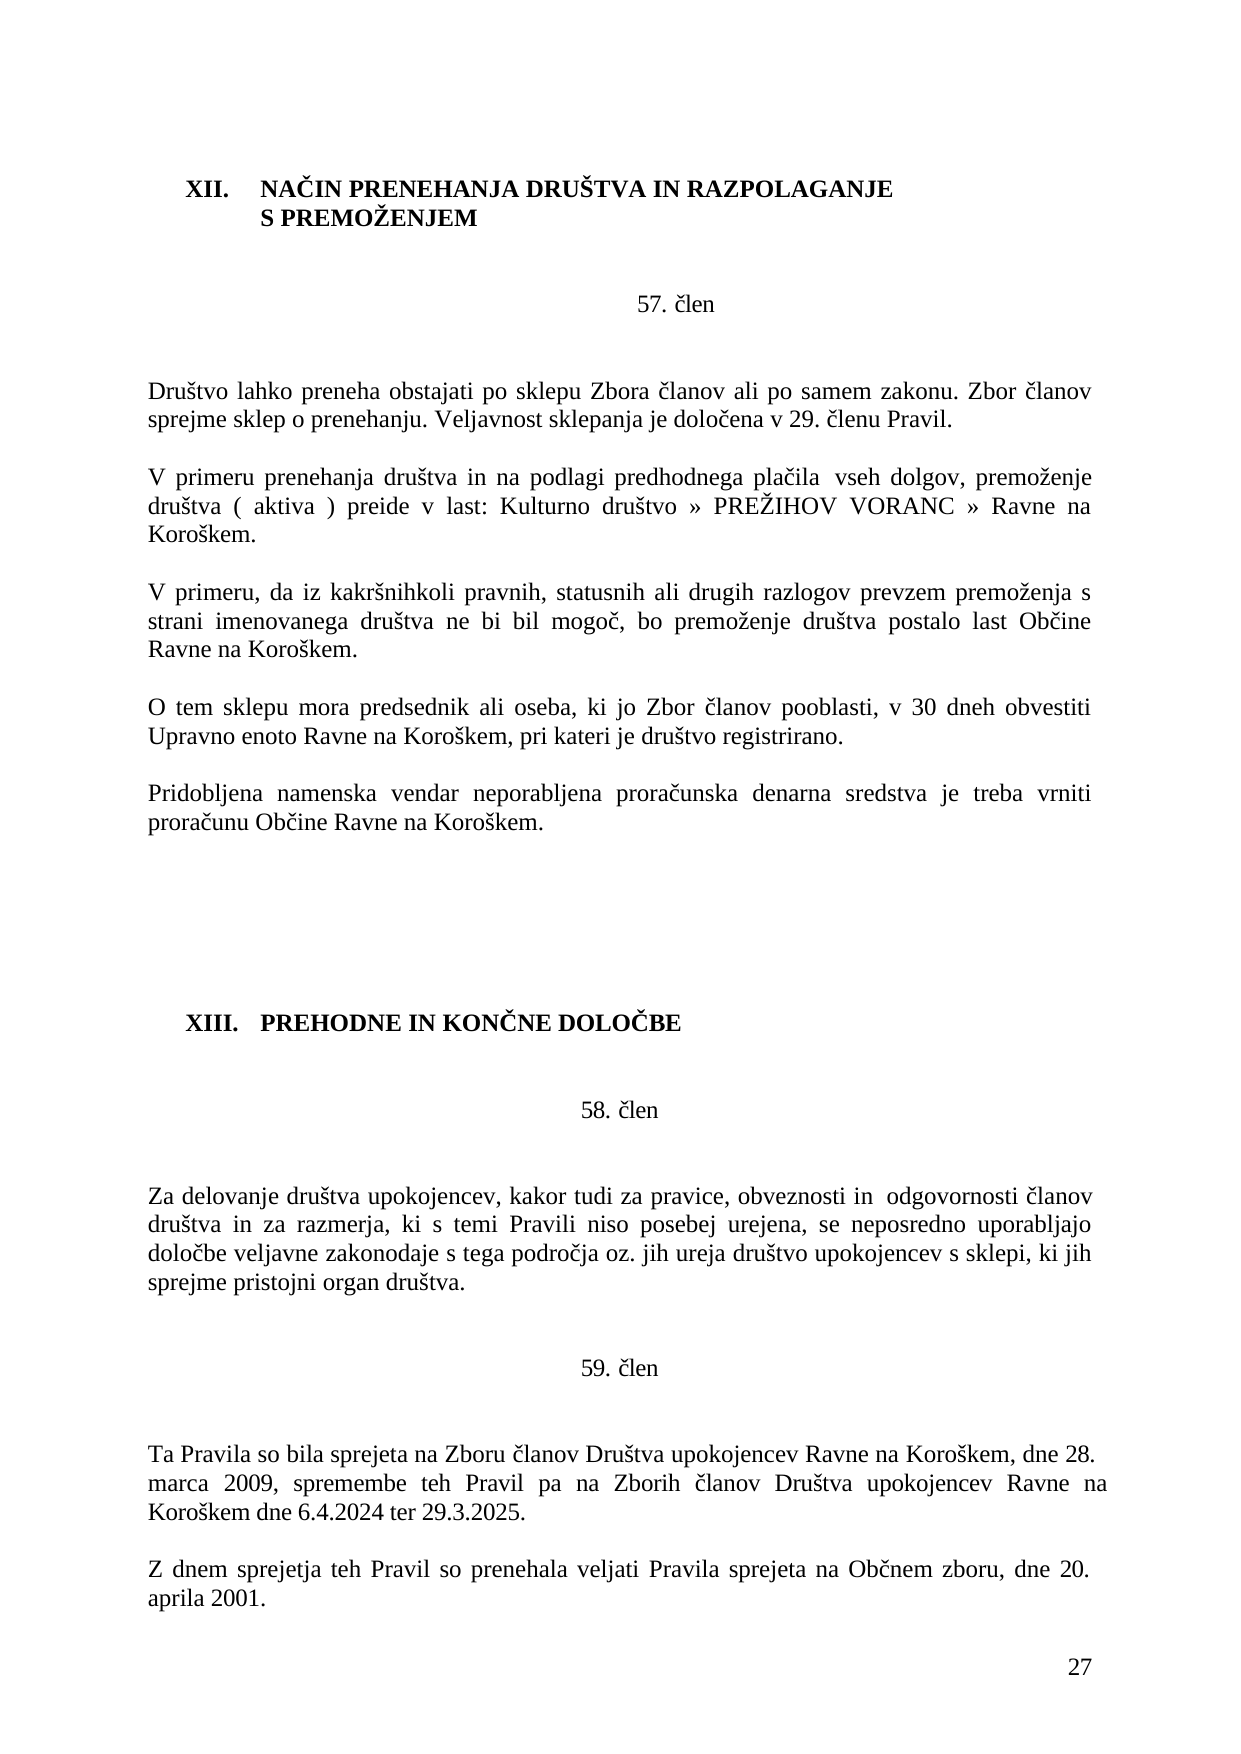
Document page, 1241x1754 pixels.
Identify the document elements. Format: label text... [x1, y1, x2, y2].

text Ta Pravila so bila sprejeta na Zboru članov Društva upokojencev Ravne na Koroškem, dne 28. [148, 1439, 1107, 1468]
text Društvo lahko preneha obstajati po sklepu Zbora članov ali po samem zakonu. Zbor članov sprejme sklep o prenehanju. Veljavnost sklepanja je določena v 29. členu Pravil. [148, 376, 1092, 433]
text Pridobljena namenska vendar neporabljena proračunska denarna sredstva je treba vrniti proračunu Občine Ravne na Koroškem. [148, 778, 1092, 836]
subtitle NAČIN PRENEHANJA DRUŠTVA IN RAZPOLAGANJE S PREMOŽENJEM [185, 174, 894, 232]
text Z dnem sprejetja teh Pravil so prenehala veljati Pravila sprejeta na Občnem zboru, dne 20. [148, 1554, 1107, 1583]
list člen [581, 1095, 1107, 1123]
list člen [637, 289, 1107, 318]
list člen [581, 1353, 1107, 1382]
text V primeru prenehanja društva in na podlagi predhodnega plačila vseh dolgov, premoženje društva ( aktiva ) preide v last: Kulturno društvo » PREŽIHOV VORANC » Ravne na Koroškem. [148, 462, 1092, 548]
text aprila 2001. [148, 1583, 1107, 1612]
text Za delovanje društva upokojencev, kakor tudi za pravice, obveznosti in odgovornosti članov društva in za razmerja, ki s temi Pravili niso posebej urejena, se neposredno uporabljajo določbe veljavne zakonodaje s tega področja oz. jih ureja društvo upokojencev s sklepi, ki jih sprejme pristojni organ društva. [148, 1181, 1093, 1296]
subtitle PREHODNE IN KONČNE DOLOČBE [185, 1008, 1107, 1037]
text marca 2009, spremembe teh Pravil pa na Zborih članov Društva upokojencev Ravne na Koroškem dne 6.4.2024 ter 29.3.2025. [148, 1468, 1107, 1526]
text O tem sklepu mora predsednik ali oseba, ki jo Zbor članov pooblasti, v 30 dneh obvestiti Upravno enoto Ravne na Koroškem, pri kateri je društvo registrirano. [148, 692, 1092, 749]
text V primeru, da iz kakršnihkoli pravnih, statusnih ali drugih razlogov prevzem premoženja s strani imenovanega društva ne bi bil mogoč, bo premoženje društva postalo last Občine Ravne na Koroškem. [148, 577, 1092, 663]
